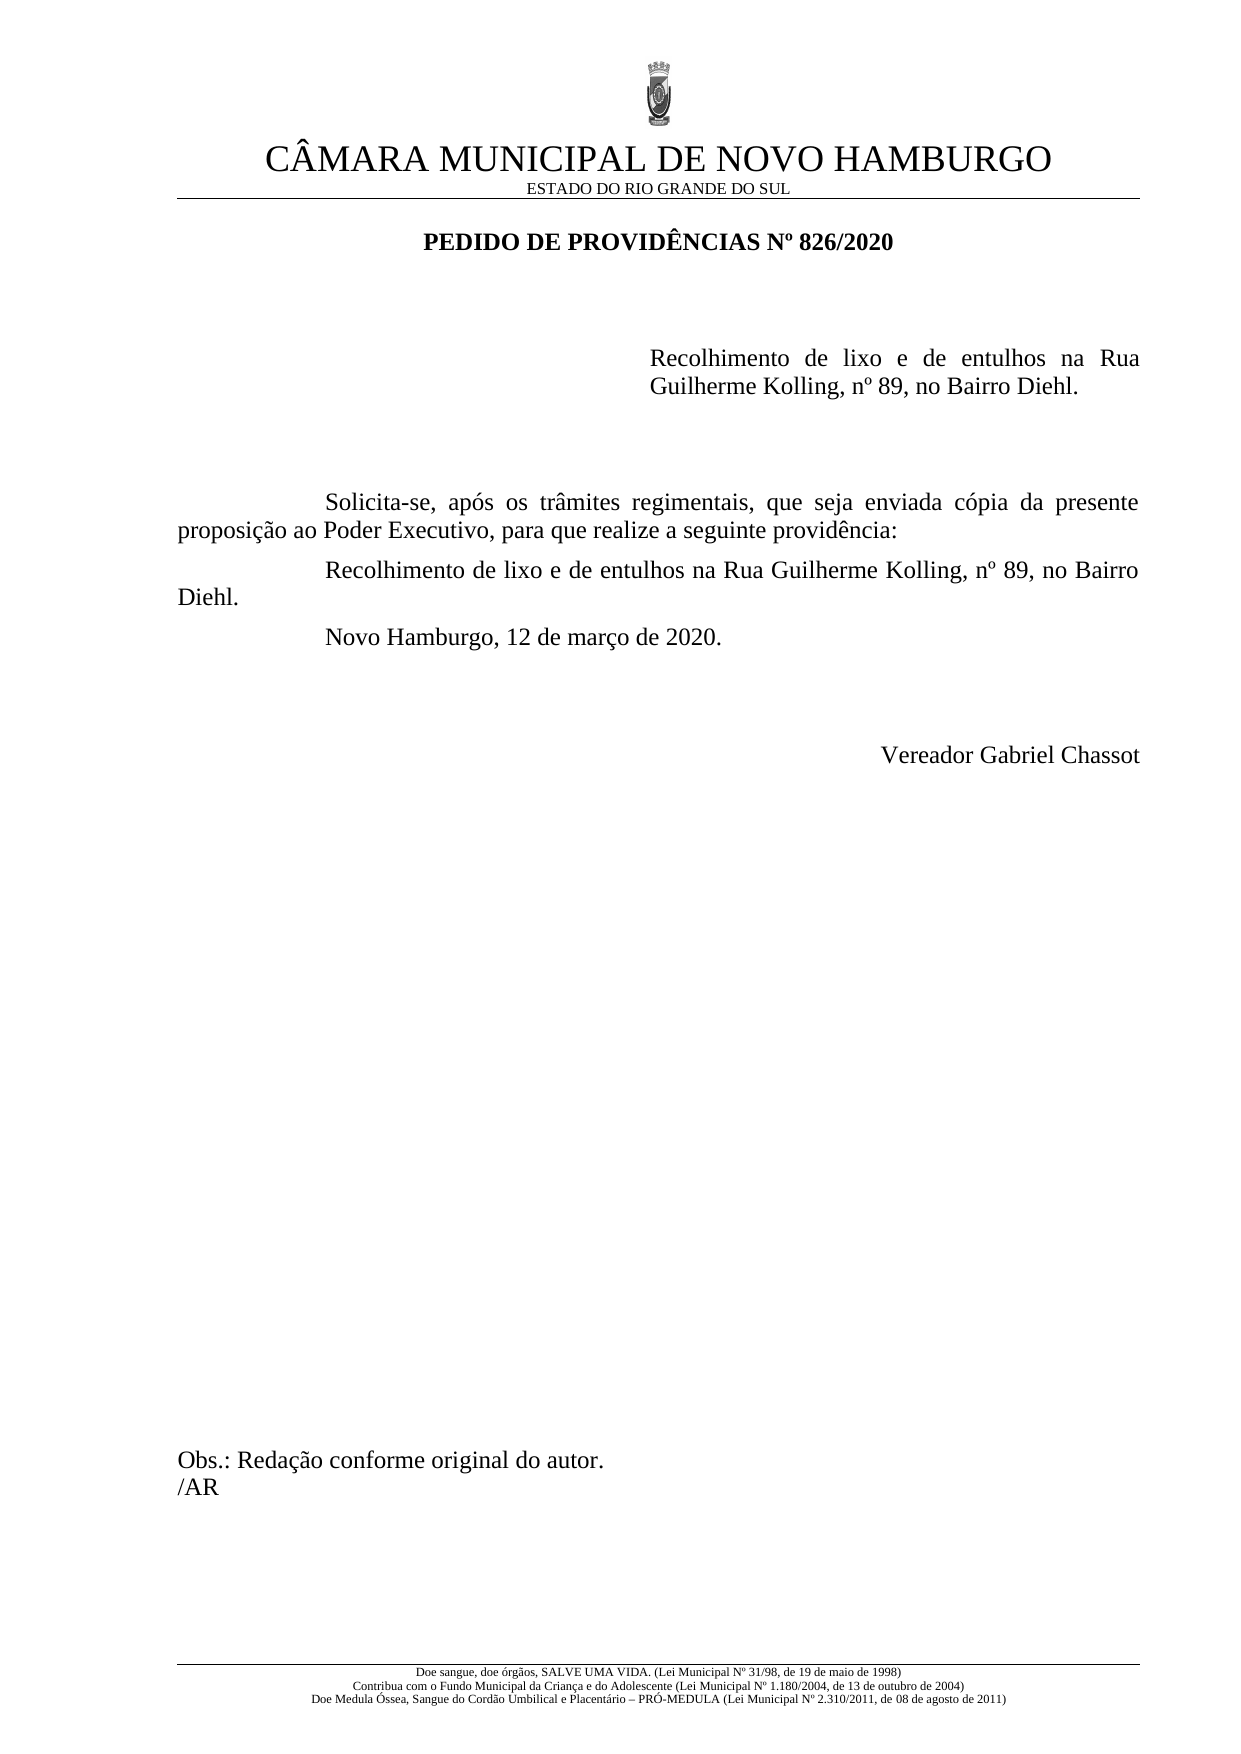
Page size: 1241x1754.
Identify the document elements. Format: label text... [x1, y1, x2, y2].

text PEDIDO DE PROVIDÊNCIAS Nº 826/2020 [177, 228, 1140, 256]
text Solicita-se, após os trâmites regimentais, que seja enviada cópia da presente proposição ao Poder Executivo, para que realize a seguinte providência: [177, 488, 1140, 544]
text Vereador Gabriel Chassot [177, 741, 1140, 769]
text /AR [177, 1473, 1140, 1501]
text Recolhimento de lixo e de entulhos na Rua Guilherme Kolling, nº 89, no Bairro Diehl. [649, 344, 1140, 400]
text Recolhimento de lixo e de entulhos na Rua Guilherme Kolling, nº 89, no Bairro Diehl. [177, 556, 1140, 611]
text Obs.: Redação conforme original do autor. [177, 1446, 1140, 1473]
text Novo Hamburgo, 12 de março de 2020. [177, 623, 1140, 651]
